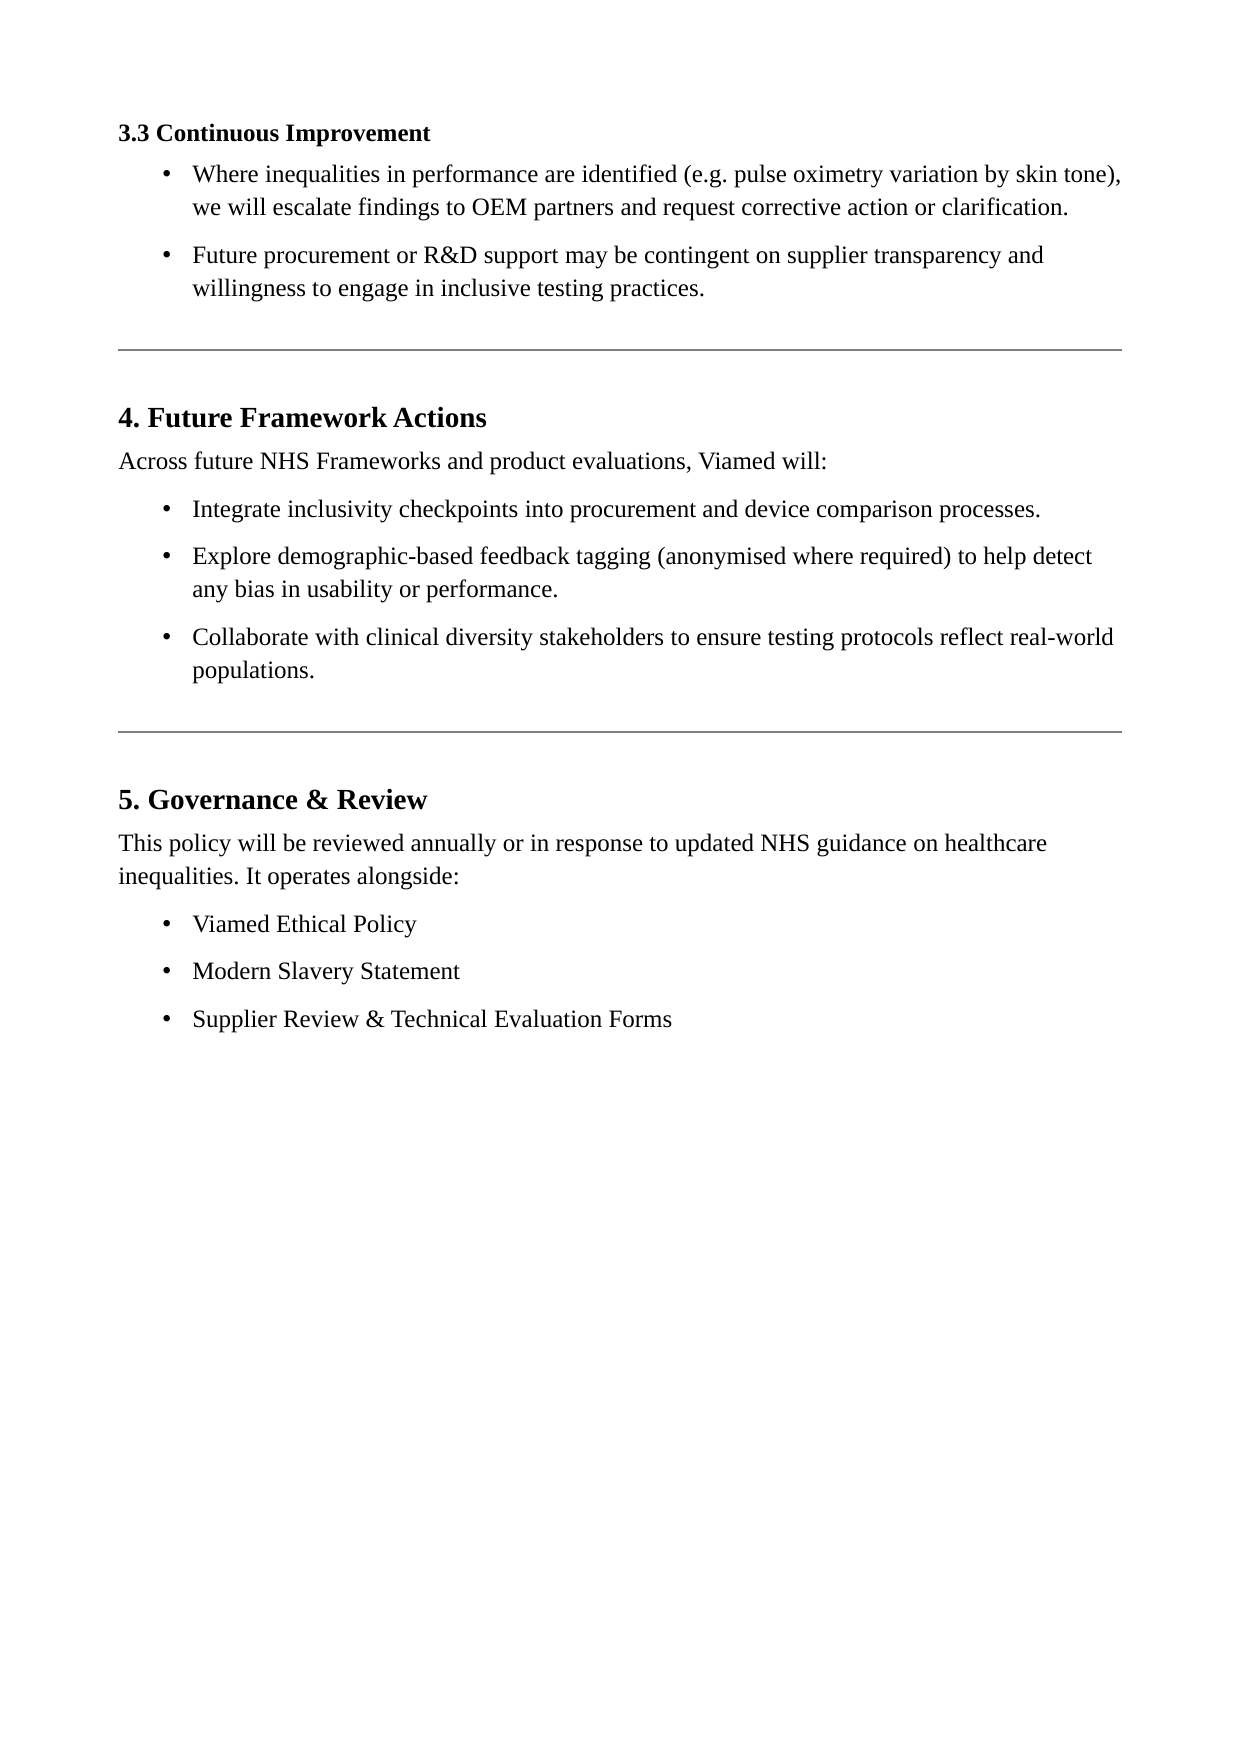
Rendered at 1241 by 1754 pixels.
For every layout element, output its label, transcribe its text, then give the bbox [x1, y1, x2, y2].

list Explore demographic-based feedback tagging (anonymised where required) to help detect any bias in usability or performance. [162, 541, 1122, 603]
list Where inequalities in performance are identified (e.g. pulse oximetry variation by skin tone), we will escalate findings to OEM partners and request corrective action or clarification. [162, 159, 1122, 221]
text This policy will be reviewed annually or in response to updated NHS guidance on healthcare inequalities. It operates alongside: [118, 828, 1122, 890]
list Integrate inclusivity checkpoints into procurement and device comparison processes. [162, 494, 1122, 522]
subtitle 3.3 Continuous Improvement [118, 118, 1122, 147]
list Viamed Ethical Policy [162, 909, 1122, 937]
text Across future NHS Frameworks and product evaluations, Viamed will: [118, 446, 1122, 475]
list Modern Slavery Statement [162, 956, 1122, 985]
subtitle 5. Governance & Review [118, 782, 1122, 816]
subtitle 4. Future Framework Actions [118, 400, 1122, 434]
list Supplier Review & Technical Evaluation Forms [162, 1004, 1122, 1033]
list Future procurement or R&D support may be contingent on supplier transparency and willingness to engage in inclusive testing practices. [162, 240, 1122, 302]
list Collaborate with clinical diversity stakeholders to ensure testing protocols reflect real-world populations. [162, 622, 1122, 684]
